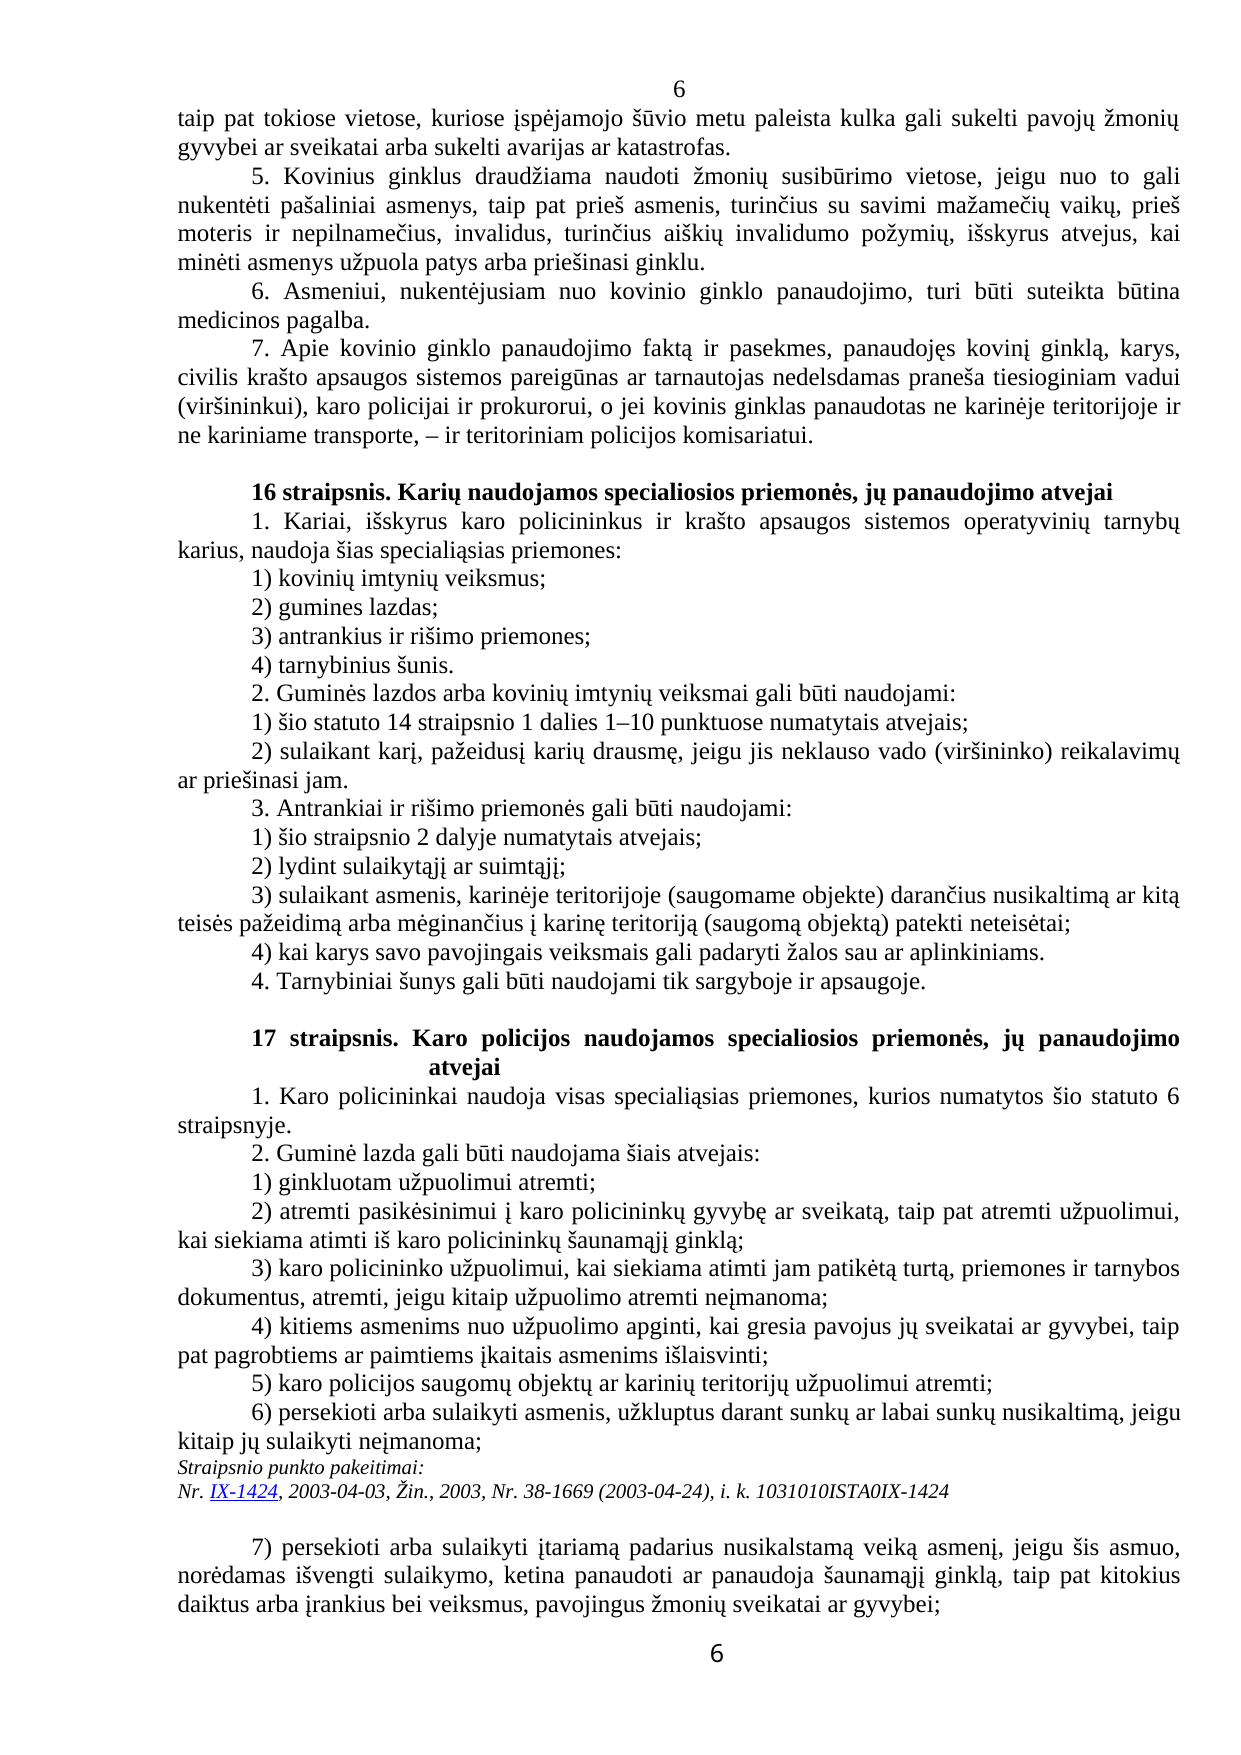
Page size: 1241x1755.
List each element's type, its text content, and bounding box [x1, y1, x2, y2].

text 6) persekioti arba sulaikyti asmenis, užkluptus darant sunkų ar labai sunkų nusikaltimą, jeigu kitaip jų sulaikyti neįmanoma; [177, 1397, 1181, 1455]
text 7) persekioti arba sulaikyti įtariamą padarius nusikalstamą veiką asmenį, jeigu šis asmuo, norėdamas išvengti sulaikymo, ketina panaudoti ar panaudoja šaunamąjį ginklą, taip pat kitokius daiktus arba įrankius bei veiksmus, pavojingus žmonių sveikatai ar gyvybei; [177, 1532, 1181, 1618]
text Straipsnio punkto pakeitimai: [177, 1455, 1181, 1479]
text 2. Guminės lazdos arba kovinių imtynių veiksmai gali būti naudojami: [177, 678, 1181, 707]
text 4) tarnybinius šunis. [177, 650, 1181, 678]
text 4) kai karys savo pavojingais veiksmais gali padaryti žalos sau ar aplinkiniams. [177, 937, 1181, 966]
text 4. Tarnybiniai šunys gali būti naudojami tik sargyboje ir apsaugoje. [177, 966, 1181, 995]
text 4) kitiems asmenims nuo užpuolimo apginti, kai gresia pavojus jų sveikatai ar gyvybei, taip pat pagrobtiems ar paimtiems įkaitais asmenims išlaisvinti; [177, 1311, 1181, 1368]
text taip pat tokiose vietose, kuriose įspėjamojo šūvio metu paleista kulka gali sukelti pavojų žmonių gyvybei ar sveikatai arba sukelti avarijas ar katastrofas. [177, 103, 1181, 161]
text 2) atremti pasikėsinimui į karo policininkų gyvybę ar sveikatą, taip pat atremti užpuolimui, kai siekiama atimti iš karo policininkų šaunamąjį ginklą; [177, 1196, 1181, 1253]
text 2) sulaikant karį, pažeidusį karių drausmę, jeigu jis neklauso vado (viršininko) reikalavimų ar priešinasi jam. [177, 736, 1181, 793]
text 2) lydint sulaikytąjį ar suimtąjį; [177, 851, 1181, 880]
text 3) karo policininko užpuolimui, kai siekiama atimti jam patikėtą turtą, priemones ir tarnybos dokumentus, atremti, jeigu kitaip užpuolimo atremti neįmanoma; [177, 1253, 1181, 1311]
text 1) šio straipsnio 2 dalyje numatytais atvejais; [177, 822, 1181, 851]
text 7. Apie kovinio ginklo panaudojimo faktą ir pasekmes, panaudojęs kovinį ginklą, karys, civilis krašto apsaugos sistemos pareigūnas ar tarnautojas nedelsdamas praneša tiesioginiam vadui (viršininkui), karo policijai ir prokurorui, o jei kovinis ginklas panaudotas ne karinėje teritorijoje ir ne kariniame transporte, – ir teritoriniam policijos komisariatui. [177, 333, 1181, 448]
text 5) karo policijos saugomų objektų ar karinių teritorijų užpuolimui atremti; [177, 1368, 1181, 1397]
text 1. Karo policininkai naudoja visas specialiąsias priemones, kurios numatytos šio statuto 6 straipsnyje. [177, 1081, 1181, 1138]
text 6. Asmeniui, nukentėjusiam nuo kovinio ginklo panaudojimo, turi būti suteikta būtina medicinos pagalba. [177, 276, 1181, 333]
text 5. Kovinius ginklus draudžiama naudoti žmonių susibūrimo vietose, jeigu nuo to gali nukentėti pašaliniai asmenys, taip pat prieš asmenis, turinčius su savimi mažamečių vaikų, prieš moteris ir nepilnamečius, invalidus, turinčius aiškių invalidumo požymių, išskyrus atvejus, kai minėti asmenys užpuola patys arba priešinasi ginklu. [177, 161, 1181, 276]
text 2. Guminė lazda gali būti naudojama šiais atvejais: [177, 1138, 1181, 1167]
text 1) kovinių imtynių veiksmus; [177, 563, 1181, 592]
text 2) gumines lazdas; [177, 592, 1181, 621]
text 1) šio statuto 14 straipsnio 1 dalies 1–10 punktuose numatytais atvejais; [177, 707, 1181, 736]
text 3. Antrankiai ir rišimo priemonės gali būti naudojami: [177, 793, 1181, 822]
text 1. Kariai, išskyrus karo policininkus ir krašto apsaugos sistemos operatyvinių tarnybų karius, naudoja šias specialiąsias priemones: [177, 506, 1181, 563]
text 1) ginkluotam užpuolimui atremti; [177, 1167, 1181, 1196]
text Nr. IX-1424, 2003-04-03, Žin., 2003, Nr. 38-1669 (2003-04-24), i. k. 1031010ISTA0IX-1424 [177, 1479, 1181, 1503]
text 17 straipsnis. Karo policijos naudojamos specialiosios priemonės, jų panaudojimo atvejai [251, 1023, 1181, 1081]
text 16 straipsnis. Karių naudojamos specialiosios priemonės, jų panaudojimo atvejai [177, 477, 1181, 506]
text 3) sulaikant asmenis, karinėje teritorijoje (saugomame objekte) darančius nusikaltimą ar kitą teisės pažeidimą arba mėginančius į karinę teritoriją (saugomą objektą) patekti neteisėtai; [177, 880, 1181, 937]
text 3) antrankius ir rišimo priemones; [177, 621, 1181, 650]
